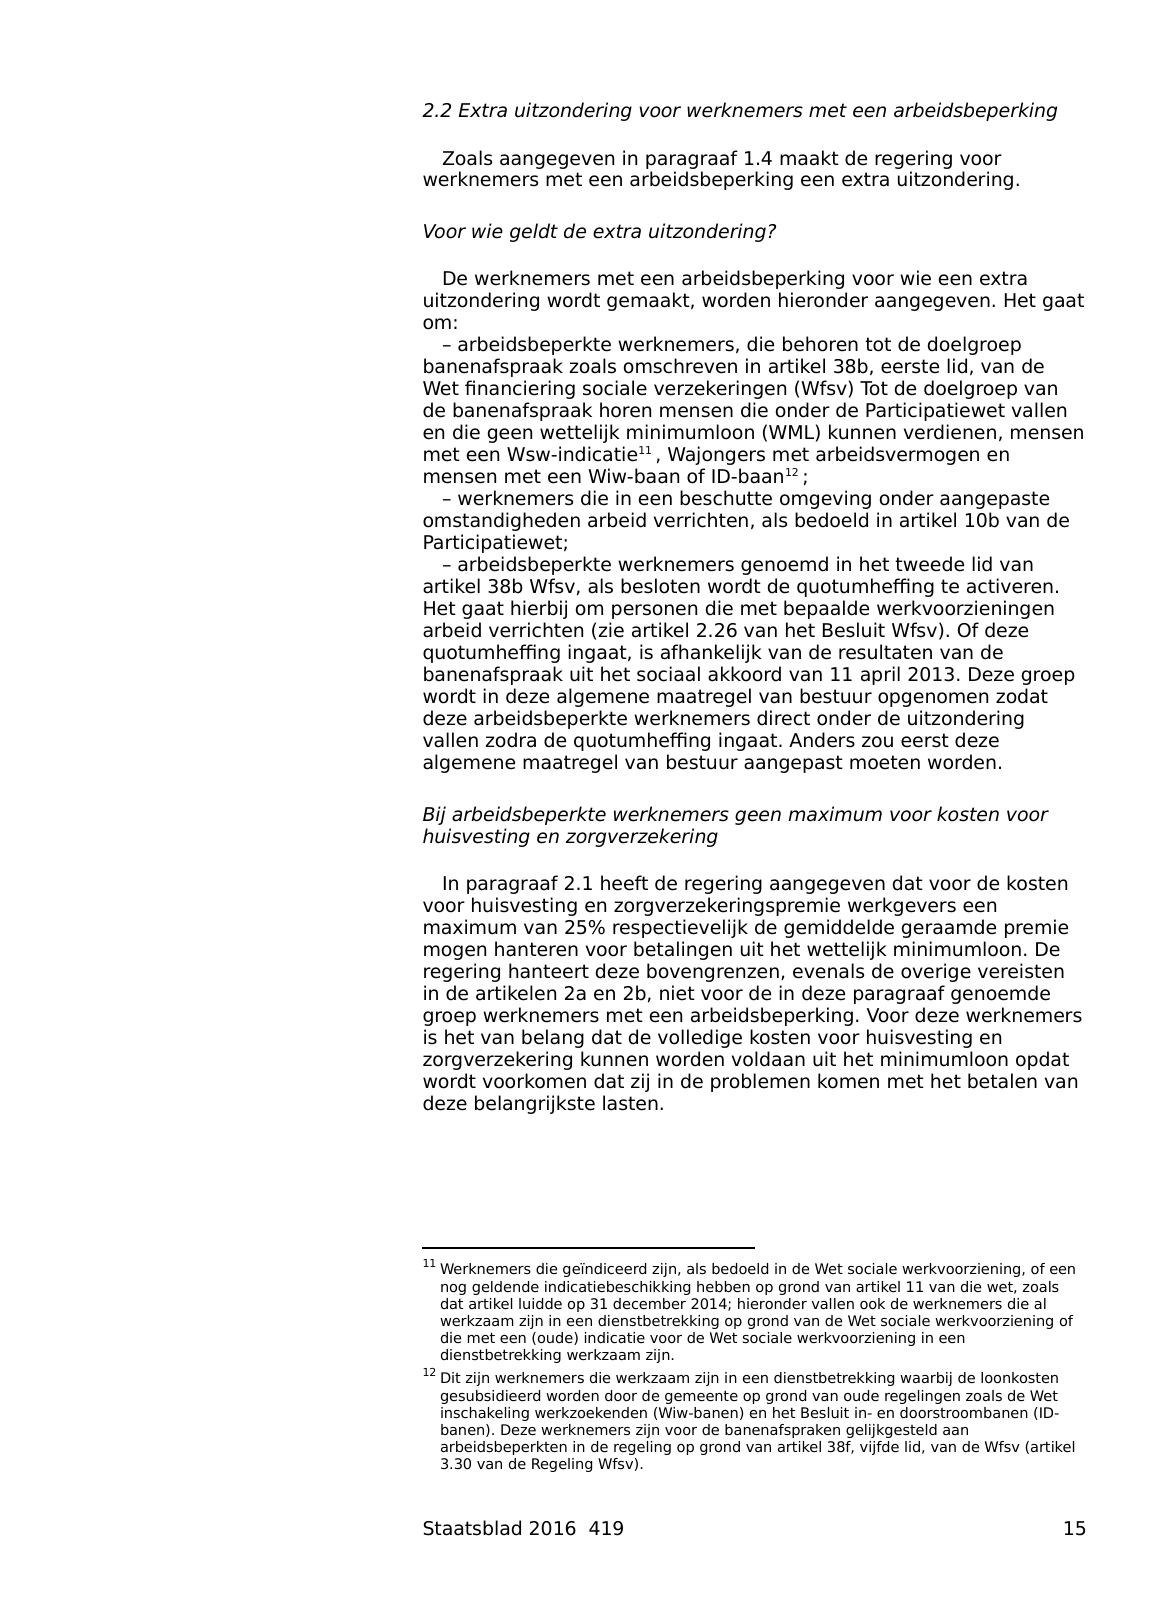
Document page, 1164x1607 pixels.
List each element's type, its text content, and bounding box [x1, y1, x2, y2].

text De werknemers met een arbeidsbeperking voor wie een extra uitzondering wordt gemaakt, worden hieronder aangegeven. Het gaat om: [422, 268, 1087, 334]
subtitle 2.2 Extra uitzondering voor werknemers met een arbeidsbeperking [422, 100, 1087, 122]
text – arbeidsbeperkte werknemers genoemd in het tweede lid van artikel 38b Wfsv, als besloten wordt de quotumheffing te activeren. Het gaat hierbij om personen die met bepaalde werkvoorzieningen arbeid verrichten (zie artikel 2.26 van het Besluit Wfsv). Of deze quotumheffing ingaat, is afhankelijk van de resultaten van de banenafspraak uit het sociaal akkoord van 11 april 2013. Deze groep wordt in deze algemene maatregel van bestuur opgenomen zodat deze arbeidsbeperkte werknemers direct onder de uitzondering vallen zodra de quotumheffing ingaat. Anders zou eerst deze algemene maatregel van bestuur aangepast moeten worden. [422, 554, 1087, 774]
text Zoals aangegeven in paragraaf 1.4 maakt de regering voor werknemers met een arbeidsbeperking een extra uitzondering. [422, 147, 1087, 191]
subtitle Voor wie geldt de extra uitzondering? [422, 221, 1087, 243]
text Dit zijn werknemers die werkzaam zijn in een dienstbetrekking waarbij de loonkosten gesubsidieerd worden door de gemeente op grond van oude regelingen zoals de Wet inschakeling werkzoekenden (Wiw-banen) en het Besluit in- en doorstroombanen (ID-banen). Deze werknemers zijn voor de banenafspraken gelijkgesteld aan arbeidsbeperkten in de regeling op grond van artikel 38f, vijfde lid, van de Wfsv (artikel 3.30 van de Regeling Wfsv). [422, 1366, 1087, 1473]
text – arbeidsbeperkte werknemers, die behoren tot de doelgroep banenafspraak zoals omschreven in artikel 38b, eerste lid, van de Wet financiering sociale verzekeringen (Wfsv) Tot de doelgroep van de banenafspraak horen mensen die onder de Participatiewet vallen en die geen wettelijk minimumloon (WML) kunnen verdienen, mensen met een Wsw-indicatie, Wajongers met arbeidsvermogen en mensen met een Wiw-baan of ID-baan; [422, 334, 1087, 488]
text Werknemers die geïndiceerd zijn, als bedoeld in de Wet sociale werkvoorziening, of een nog geldende indicatiebeschikking hebben op grond van artikel 11 van die wet, zoals dat artikel luidde op 31 december 2014; hieronder vallen ook de werknemers die al werkzaam zijn in een dienstbetrekking op grond van de Wet sociale werkvoorziening of die met een (oude) indicatie voor de Wet sociale werkvoorziening in een dienstbetrekking werkzaam zijn. [422, 1257, 1087, 1363]
text In paragraaf 2.1 heeft de regering aangegeven dat voor de kosten voor huisvesting en zorgverzekeringspremie werkgevers een maximum van 25% respectievelijk de gemiddelde geraamde premie mogen hanteren voor betalingen uit het wettelijk minimumloon. De regering hanteert deze bovengrenzen, evenals de overige vereisten in de artikelen 2a en 2b, niet voor de in deze paragraaf genoemde groep werknemers met een arbeidsbeperking. Voor deze werknemers is het van belang dat de volledige kosten voor huisvesting en zorgverzekering kunnen worden voldaan uit het minimumloon opdat wordt voorkomen dat zij in de problemen komen met het betalen van deze belangrijkste lasten. [422, 873, 1087, 1114]
subtitle Bij arbeidsbeperkte werknemers geen maximum voor kosten voor huisvesting en zorgverzekering [422, 804, 1087, 848]
text – werknemers die in een beschutte omgeving onder aangepaste omstandigheden arbeid verrichten, als bedoeld in artikel 10b van de Participatiewet; [422, 488, 1087, 554]
